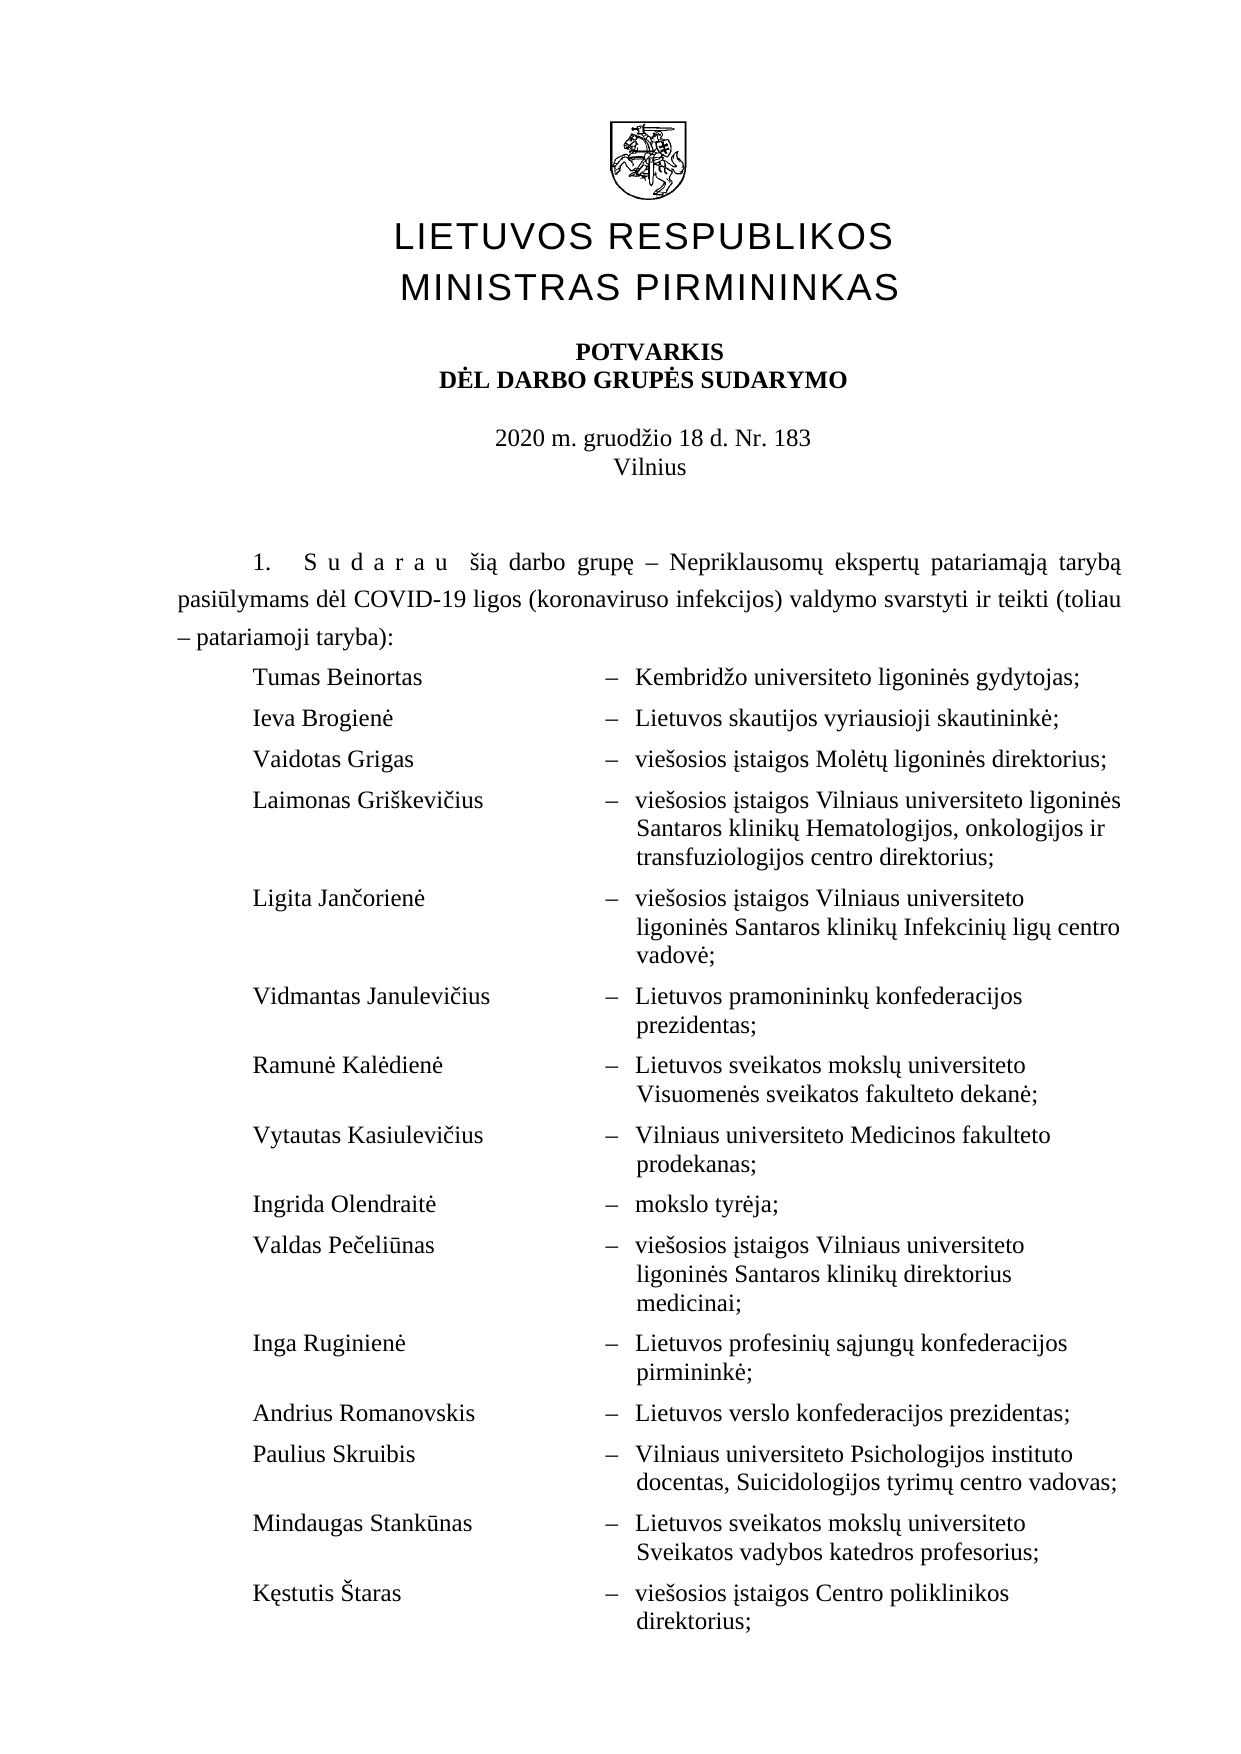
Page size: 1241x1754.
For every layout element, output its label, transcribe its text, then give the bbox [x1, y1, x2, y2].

text Ligita Jančorienė – viešosios įstaigos Vilniaus universiteto ligoninės Santaros klinikų Infekcinių ligų centro vadovė; [252, 883, 1122, 969]
text Vilnius [177, 452, 1122, 481]
text MINISTRAS PIRMININKAS [177, 265, 1122, 308]
text Ingrida Olendraitė – mokslo tyrėja; [252, 1189, 1122, 1218]
text Inga Ruginienė – Lietuvos profesinių sąjungų konfederacijos pirmininkė; [252, 1328, 1122, 1386]
text 2020 m. gruodžio 18 d. Nr. 183 [177, 423, 1122, 452]
text Paulius Skruibis – Vilniaus universiteto Psichologijos instituto docentas, Suicidologijos tyrimų centro vadovas; [252, 1439, 1122, 1496]
text POTVARKIS [177, 337, 1122, 366]
text DĖL darbo grupės sudarymo [177, 366, 1122, 394]
text Andrius Romanovskis – Lietuvos verslo konfederacijos prezidentas; [252, 1398, 1122, 1427]
text Tumas Beinortas – Kembridžo universiteto ligoninės gydytojas; [252, 662, 1122, 691]
text 1. Sudarau šią darbo grupę – Nepriklausomų ekspertų patariamąją tarybą pasiūlymams dėl COVID-19 ligos (koronaviruso infekcijos) valdymo svarstyti ir teikti (toliau – patariamoji taryba): [177, 538, 1122, 651]
text Valdas Pečeliūnas – viešosios įstaigos Vilniaus universiteto ligoninės Santaros klinikų direktorius medicinai; [252, 1230, 1122, 1317]
text LIETUVOS RESPUBLIKOS [177, 214, 1122, 258]
text Mindaugas Stankūnas – Lietuvos sveikatos mokslų universiteto Sveikatos vadybos katedros profesorius; [252, 1508, 1122, 1566]
text Kęstutis Štaras – viešosios įstaigos Centro poliklinikos direktorius; [252, 1578, 1122, 1635]
text Vidmantas Janulevičius – Lietuvos pramonininkų konfederacijos prezidentas; [252, 981, 1122, 1039]
text Ramunė Kalėdienė – Lietuvos sveikatos mokslų universiteto Visuomenės sveikatos fakulteto dekanė; [252, 1051, 1122, 1108]
text Ieva Brogienė – Lietuvos skautijos vyriausioji skautininkė; [252, 703, 1122, 732]
text Vytautas Kasiulevičius – Vilniaus universiteto Medicinos fakulteto prodekanas; [252, 1120, 1122, 1178]
text Laimonas Griškevičius – viešosios įstaigos Vilniaus universiteto ligoninės Santaros klinikų Hematologijos, onkologijos ir transfuziologijos centro direktorius; [252, 785, 1122, 871]
text Vaidotas Grigas – viešosios įstaigos Molėtų ligoninės direktorius; [252, 744, 1122, 773]
